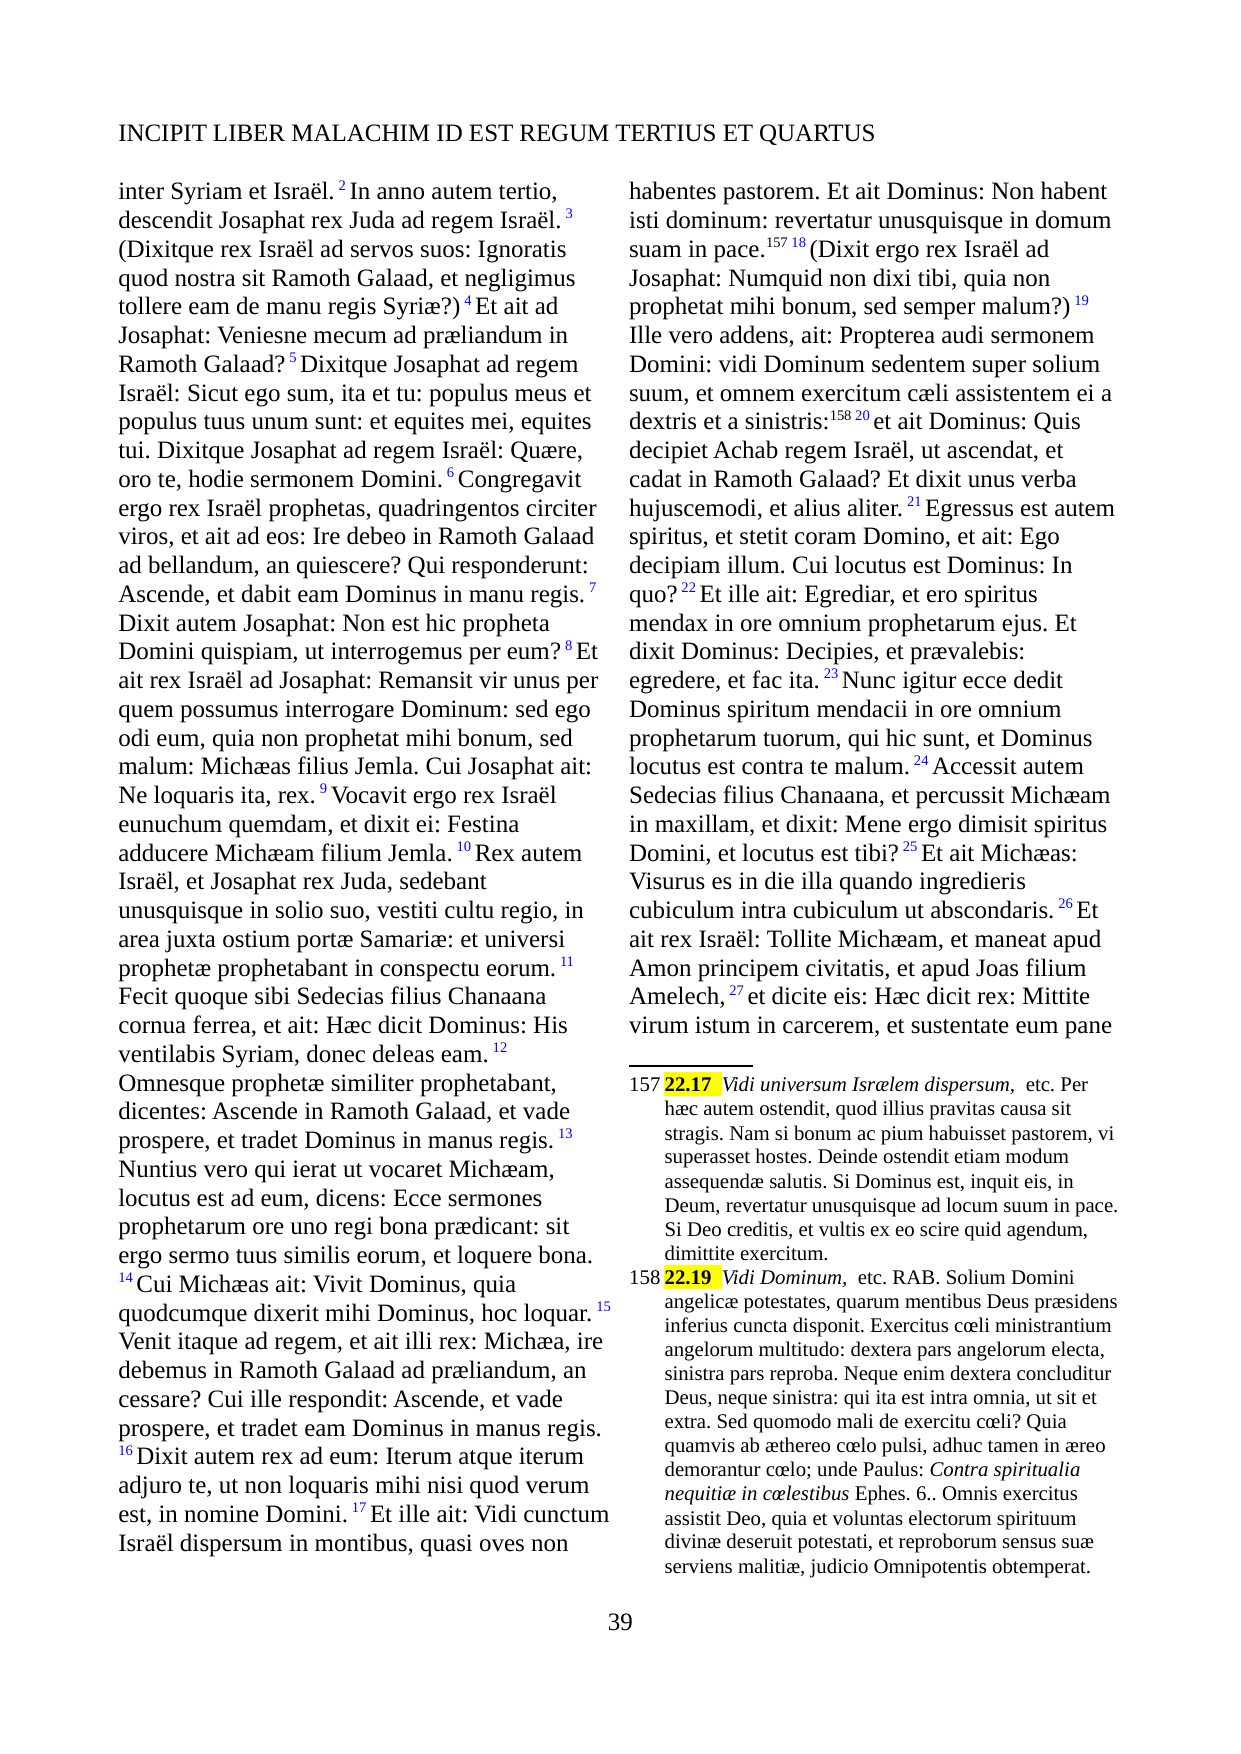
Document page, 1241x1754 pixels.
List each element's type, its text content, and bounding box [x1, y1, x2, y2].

text habentes pastorem. Et ait Dominus: Non habent isti dominum: revertatur unusquisque in domum suam in pace. 18 (Dixit ergo rex Israël ad Josaphat: Numquid non dixi tibi, quia non prophetat mihi bonum, sed semper malum?) 19 Ille vero addens, ait: Propterea audi sermonem Domini: vidi Dominum sedentem super solium suum, et omnem exercitum cæli assistentem ei a dextris et a sinistris: 20 et ait Dominus: Quis decipiet Achab regem Israël, ut ascendat, et cadat in Ramoth Galaad? Et dixit unus verba hujuscemodi, et alius aliter. 21 Egressus est autem spiritus, et stetit coram Domino, et ait: Ego decipiam illum. Cui locutus est Dominus: In quo? 22 Et ille ait: Egrediar, et ero spiritus mendax in ore omnium prophetarum ejus. Et dixit Dominus: Decipies, et prævalebis: egredere, et fac ita. 23 Nunc igitur ecce dedit Dominus spiritum mendacii in ore omnium prophetarum tuorum, qui hic sunt, et Dominus locutus est contra te malum. 24 Accessit autem Sedecias filius Chanaana, et percussit Michæam in maxillam, et dixit: Mene ergo dimisit spiritus Domini, et locutus est tibi? 25 Et ait Michæas: Visurus es in die illa quando ingredieris cubiculum intra cubiculum ut abscondaris. 26 Et ait rex Israël: Tollite Michæam, et maneat apud Amon principem civitatis, et apud Joas filium Amelech, 27 et dicite eis: Hæc dicit rex: Mittite virum istum in carcerem, et sustentate eum pane [629, 176, 1122, 1039]
text 22.17 Vidi universum Isrælem dispersum, etc. Per hæc autem ostendit, quod illius pravitas causa sit stragis. Nam si bonum ac pium habuisset pastorem, vi superasset hostes. Deinde ostendit etiam modum assequendæ salutis. Si Dominus est, inquit eis, in Deum, revertatur unusquisque ad locum suum in pace. Si Deo creditis, et vultis ex eo scire quid agendum, dimittite exercitum. [629, 1072, 1122, 1265]
text inter Syriam et Israël. 2 In anno autem tertio, descendit Josaphat rex Juda ad regem Israël. 3 (Dixitque rex Israël ad servos suos: Ignoratis quod nostra sit Ramoth Galaad, et negligimus tollere eam de manu regis Syriæ?) 4 Et ait ad Josaphat: Veniesne mecum ad præliandum in Ramoth Galaad? 5 Dixitque Josaphat ad regem Israël: Sicut ego sum, ita et tu: populus meus et populus tuus unum sunt: et equites mei, equites tui. Dixitque Josaphat ad regem Israël: Quære, oro te, hodie sermonem Domini. 6 Congregavit ergo rex Israël prophetas, quadringentos circiter viros, et ait ad eos: Ire debeo in Ramoth Galaad ad bellandum, an quiescere? Qui responderunt: Ascende, et dabit eam Dominus in manu regis. 7 Dixit autem Josaphat: Non est hic propheta Domini quispiam, ut interrogemus per eum? 8 Et ait rex Israël ad Josaphat: Remansit vir unus per quem possumus interrogare Dominum: sed ego odi eum, quia non prophetat mihi bonum, sed malum: Michæas filius Jemla. Cui Josaphat ait: Ne loquaris ita, rex. 9 Vocavit ergo rex Israël eunuchum quemdam, et dixit ei: Festina adducere Michæam filium Jemla. 10 Rex autem Israël, et Josaphat rex Juda, sedebant unusquisque in solio suo, vestiti cultu regio, in area juxta ostium portæ Samariæ: et universi prophetæ prophetabant in conspectu eorum. 11 Fecit quoque sibi Sedecias filius Chanaana cornua ferrea, et ait: Hæc dicit Dominus: His ventilabis Syriam, donec deleas eam. 12 Omnesque prophetæ similiter prophetabant, dicentes: Ascende in Ramoth Galaad, et vade prospere, et tradet Dominus in manus regis. 13 Nuntius vero qui ierat ut vocaret Michæam, locutus est ad eum, dicens: Ecce sermones prophetarum ore uno regi bona prædicant: sit ergo sermo tuus similis eorum, et loquere bona. 14 Cui Michæas ait: Vivit Dominus, quia quodcumque dixerit mihi Dominus, hoc loquar. 15 Venit itaque ad regem, et ait illi rex: Michæa, ire debemus in Ramoth Galaad ad præliandum, an cessare? Cui ille respondit: Ascende, et vade prospere, et tradet eam Dominus in manus regis. 16 Dixit autem rex ad eum: Iterum atque iterum adjuro te, ut non loquaris mihi nisi quod verum est, in nomine Domini. 17 Et ille ait: Vidi cunctum Israël dispersum in montibus, quasi oves non [118, 176, 611, 1556]
text 22.19 Vidi Dominum, etc. RAB. Solium Domini angelicæ potestates, quarum mentibus Deus præsidens inferius cuncta disponit. Exercitus cœli ministrantium angelorum multitudo: dextera pars angelorum electa, sinistra pars reproba. Neque enim dextera concluditur Deus, neque sinistra: qui ita est intra omnia, ut sit et extra. Sed quomodo mali de exercitu cœli? Quia quamvis ab æthereo cœlo pulsi, adhuc tamen in æreo demorantur cœlo; unde Paulus: Contra spiritualia nequitiæ in cœlestibus Ephes. 6.. Omnis exercitus assistit Deo, quia et voluntas electorum spirituum divinæ deseruit potestati, et reproborum sensus suæ serviens malitiæ, judicio Omnipotentis obtemperat. [629, 1265, 1122, 1578]
